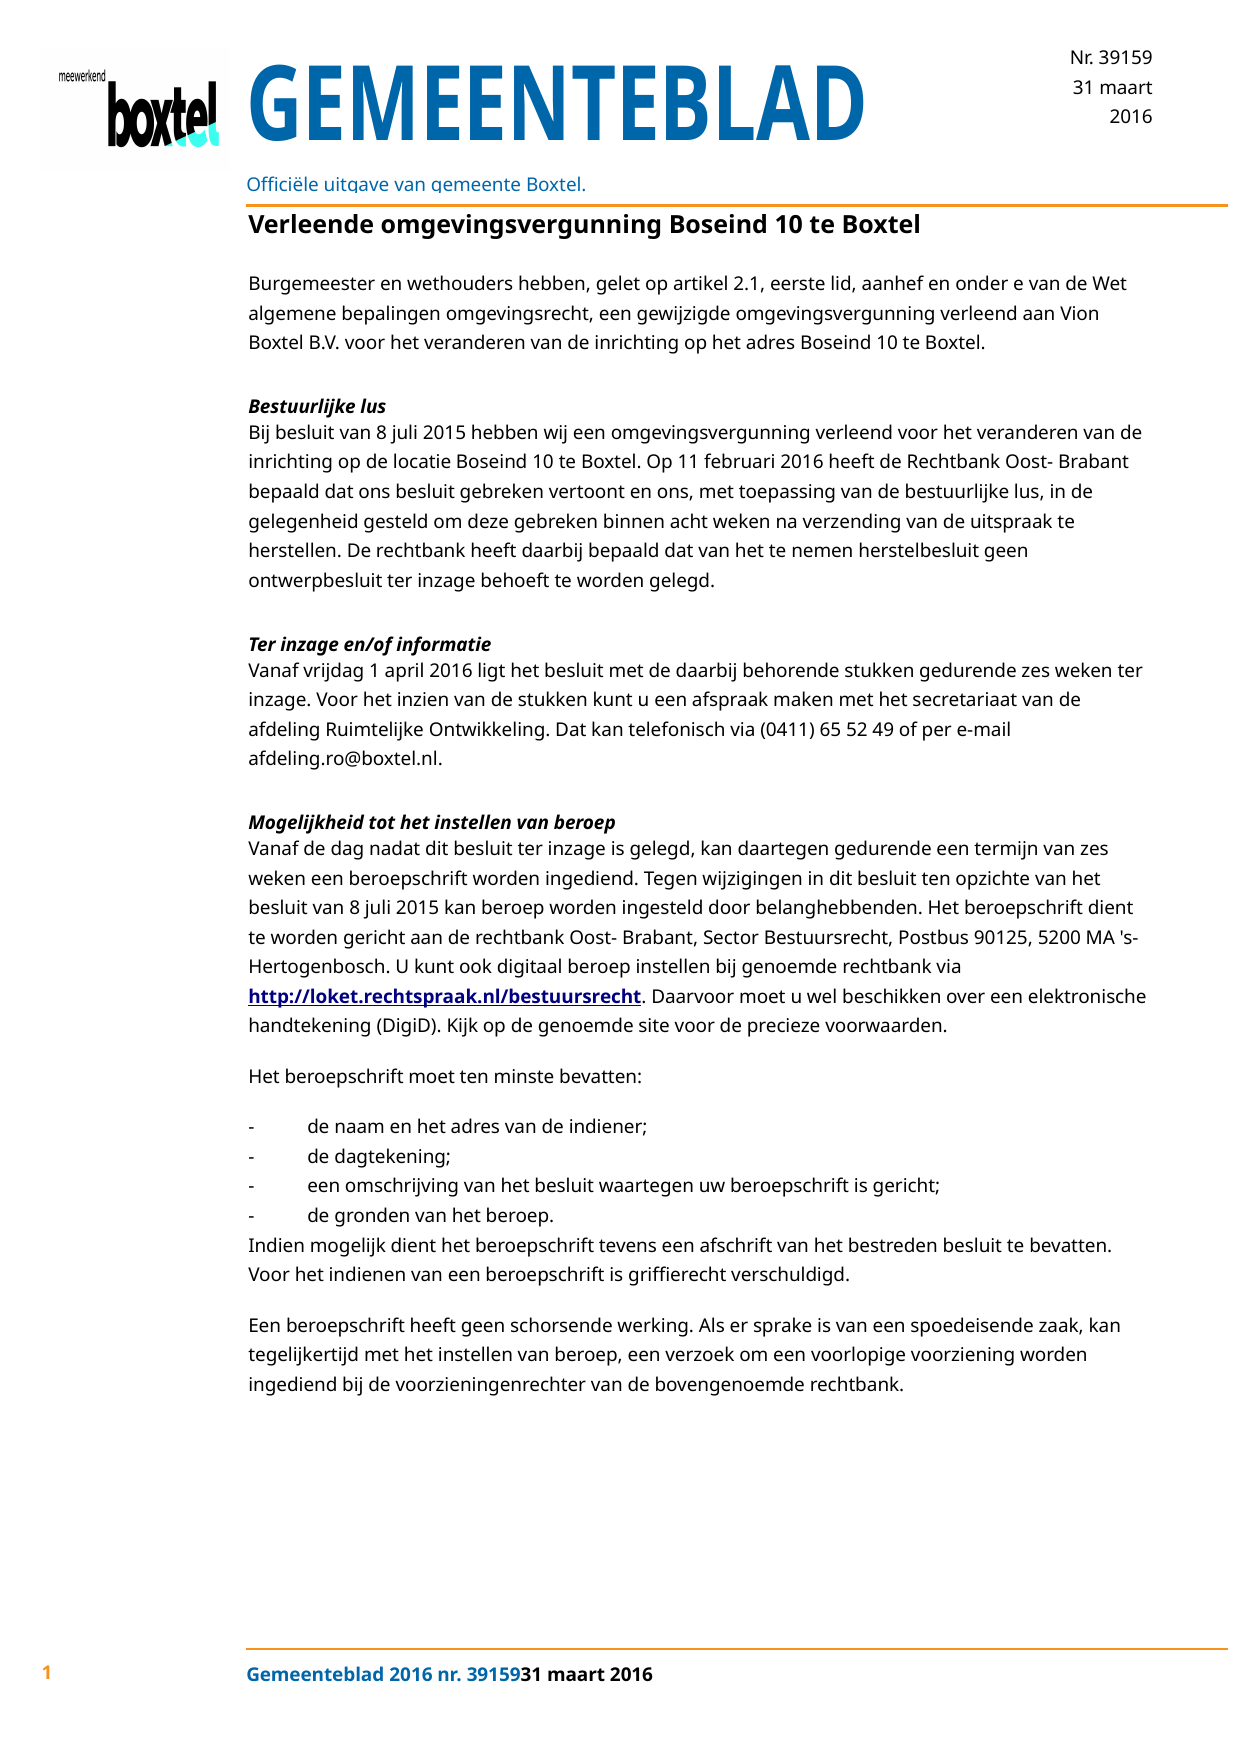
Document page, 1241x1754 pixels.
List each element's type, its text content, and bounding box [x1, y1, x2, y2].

list de naam en het adres van de indiener; [248, 1113, 1152, 1139]
text Bij besluit van 8 juli 2015 hebben wij een omgevingsvergunning verleend voor het veranderen van de inrichting op de locatie Boseind 10 te Boxtel. Op 11 februari 2016 heeft de Rechtbank Oost- Brabant bepaald dat ons besluit gebreken vertoont en ons, met toepassing van de bestuurlijke lus, in de gelegenheid gesteld om deze gebreken binnen acht weken na verzending van de uitspraak te herstellen. De rechtbank heeft daarbij bepaald dat van het te nemen herstelbesluit geen ontwerpbesluit ter inzage behoeft te worden gelegd. [248, 419, 1152, 593]
text Vanaf de dag nadat dit besluit ter inzage is gelegd, kan daartegen gedurende een termijn van zes weken een beroepschrift worden ingediend. Tegen wijzigingen in dit besluit ten opzichte van het besluit van 8 juli 2015 kan beroep worden ingesteld door belanghebbenden. Het beroepschrift dient te worden gericht aan de rechtbank Oost- Brabant, Sector Bestuursrecht, Postbus 90125, 5200 MA 's-Hertogenbosch. U kunt ook digitaal beroep instellen bij genoemde rechtbank via http://loket.rechtspraak.nl/bestuursrecht. Daarvoor moet u wel beschikken over een elektronische handtekening (DigiD). Kijk op de genoemde site voor de precieze voorwaarden. [248, 835, 1152, 1038]
picture [41, 47, 231, 172]
text Mogelijkheid tot het instellen van beroep [248, 809, 1152, 835]
text Indien mogelijk dient het beroepschrift tevens een afschrift van het bestreden besluit te bevatten. Voor het indienen van een beroepschrift is griffierecht verschuldigd. [248, 1232, 1152, 1287]
text Verleende omgevingsvergunning Boseind 10 te Boxtel [248, 207, 1152, 241]
text Bestuurlijke lus [248, 393, 1152, 419]
text Ter inzage en/of informatie [248, 631, 1152, 657]
text Het beroepschrift moet ten minste bevatten: [248, 1063, 1152, 1089]
text Burgemeester en wethouders hebben, gelet op artikel 2.1, eerste lid, aanhef en onder e van de Wet algemene bepalingen omgevingsrecht, een gewijzigde omgevingsvergunning verleend aan Vion Boxtel B.V. voor het veranderen van de inrichting op het adres Boseind 10 te Boxtel. [248, 270, 1152, 355]
list de dagtekening; [248, 1143, 1152, 1169]
text Een beroepschrift heeft geen schorsende werking. Als er sprake is van een spoedeisende zaak, kan tegelijkertijd met het instellen van beroep, een verzoek om een voorlopige voorziening worden ingediend bij de voorzieningenrechter van de bovengenoemde rechtbank. [248, 1312, 1152, 1397]
list een omschrijving van het besluit waartegen uw beroepschrift is gericht; [248, 1173, 1152, 1198]
list de gronden van het beroep. [248, 1202, 1152, 1228]
text Vanaf vrijdag 1 april 2016 ligt het besluit met de daarbij behorende stukken gedurende zes weken ter inzage. Voor het inzien van de stukken kunt u een afspraak maken met het secretariaat van de afdeling Ruimtelijke Ontwikkeling. Dat kan telefonisch via (0411) 65 52 49 of per e-mail afdeling.ro@boxtel.nl. [248, 657, 1152, 771]
